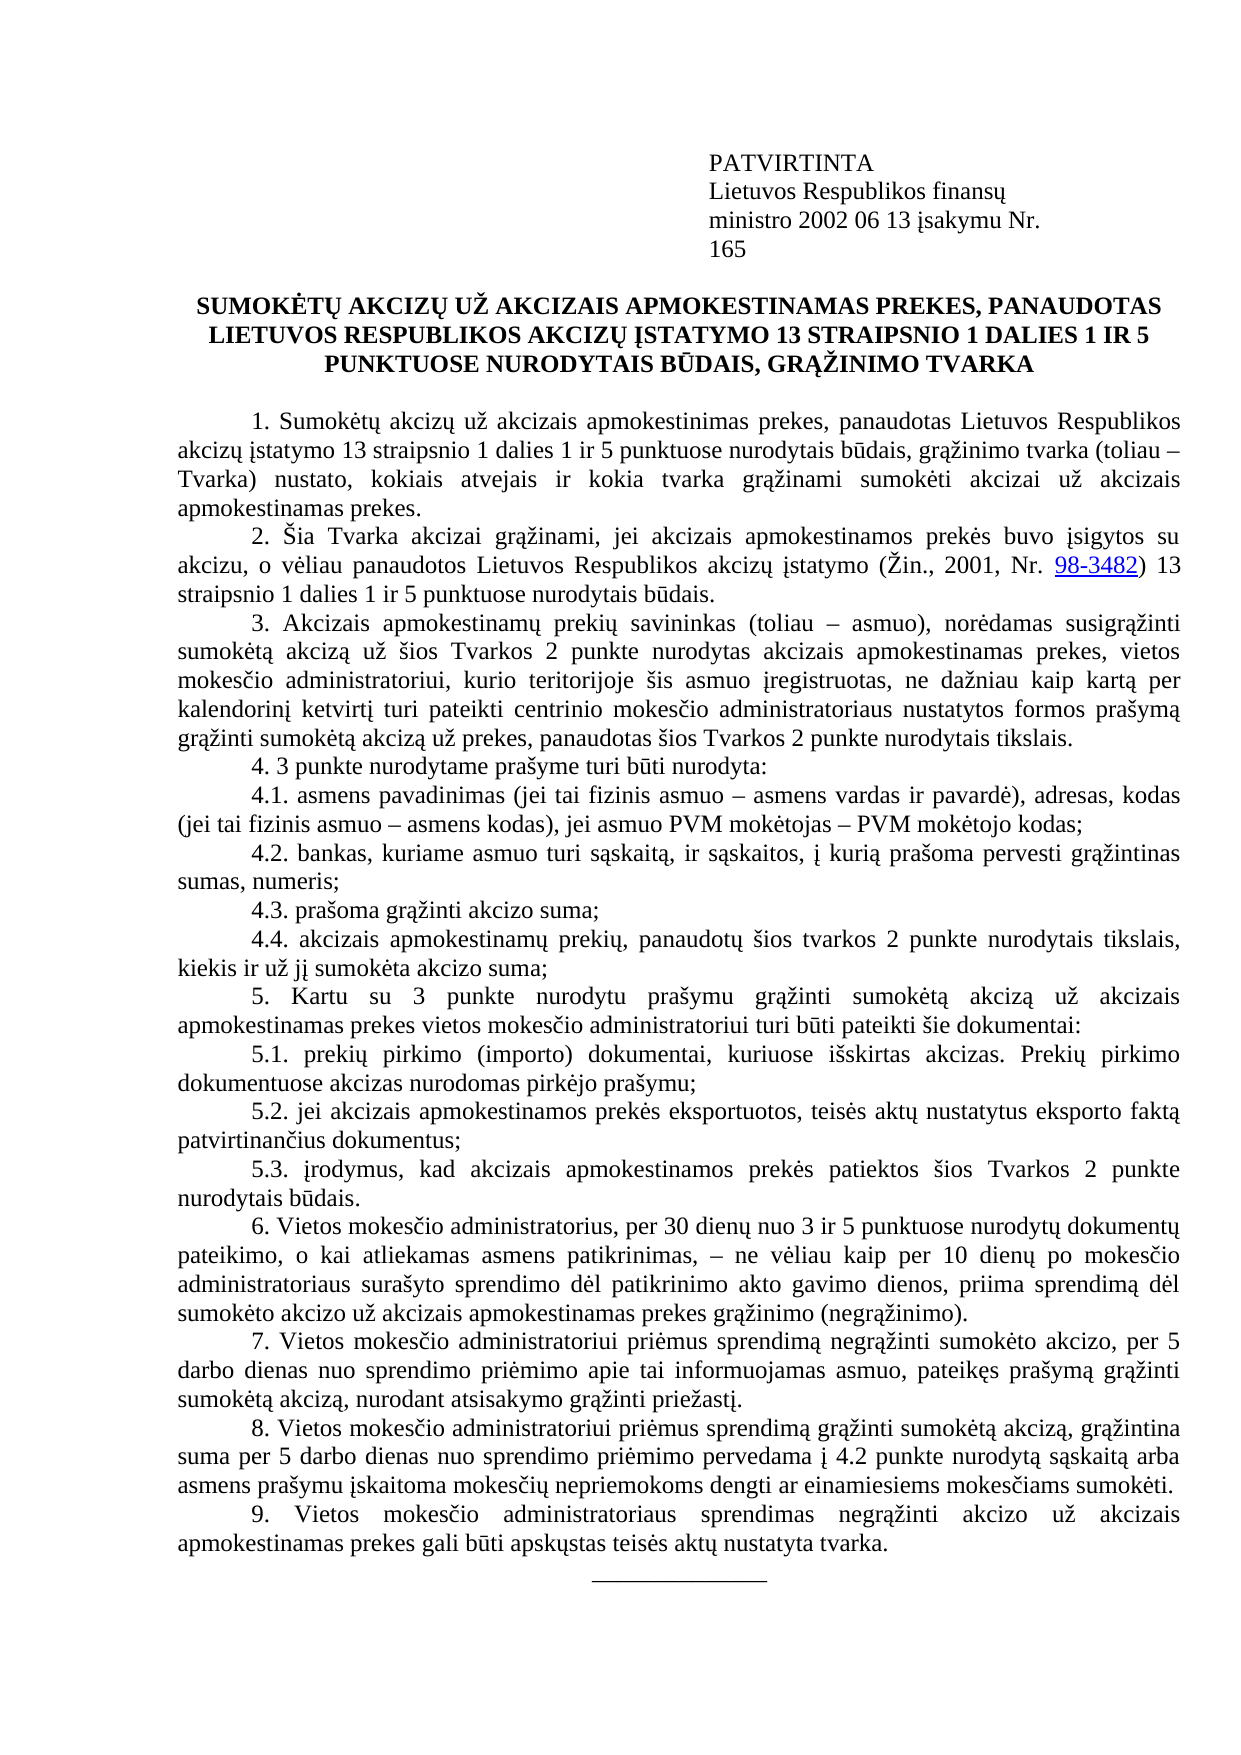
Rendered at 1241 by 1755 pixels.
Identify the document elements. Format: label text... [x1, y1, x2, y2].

text 5.3. įrodymus, kad akcizais apmokestinamos prekės patiektos šios Tvarkos 2 punkte nurodytais būdais. [177, 1154, 1181, 1211]
text 7. Vietos mokesčio administratoriui priėmus sprendimą negrąžinti sumokėto akcizo, per 5 darbo dienas nuo sprendimo priėmimo apie tai informuojamas asmuo, pateikęs prašymą grąžinti sumokėtą akcizą, nurodant atsisakymo grąžinti priežastį. [177, 1326, 1181, 1413]
text 165 [177, 234, 1181, 263]
text 6. Vietos mokesčio administratorius, per 30 dienų nuo 3 ir 5 punktuose nurodytų dokumentų pateikimo, o kai atliekamas asmens patikrinimas, – ne vėliau kaip per 10 dienų po mokesčio administratoriaus surašyto sprendimo dėl patikrinimo akto gavimo dienos, priima sprendimą dėl sumokėto akcizo už akcizais apmokestinamas prekes grąžinimo (negrąžinimo). [177, 1211, 1181, 1326]
text 2. Šia Tvarka akcizai grąžinami, jei akcizais apmokestinamos prekės buvo įsigytos su akcizu, o vėliau panaudotos Lietuvos Respublikos akcizų įstatymo (Žin., 2001, Nr. 98-3482) 13 straipsnio 1 dalies 1 ir 5 punktuose nurodytais būdais. [177, 521, 1181, 608]
text PATVIRTINTA [177, 148, 1181, 176]
text 4.2. bankas, kuriame asmuo turi sąskaitą, ir sąskaitos, į kurią prašoma pervesti grąžintinas sumas, numeris; [177, 838, 1181, 895]
text 5. Kartu su 3 punkte nurodytu prašymu grąžinti sumokėtą akcizą už akcizais apmokestinamas prekes vietos mokesčio administratoriui turi būti pateikti šie dokumentai: [177, 981, 1181, 1039]
text 3. Akcizais apmokestinamų prekių savininkas (toliau – asmuo), norėdamas susigrąžinti sumokėtą akcizą už šios Tvarkos 2 punkte nurodytas akcizais apmokestinamas prekes, vietos mokesčio administratoriui, kurio teritorijoje šis asmuo įregistruotas, ne dažniau kaip kartą per kalendorinį ketvirtį turi pateikti centrinio mokesčio administratoriaus nustatytos formos prašymą grąžinti sumokėtą akcizą už prekes, panaudotas šios Tvarkos 2 punkte nurodytais tikslais. [177, 608, 1181, 751]
text ______________ [177, 1556, 1181, 1585]
text 5.2. jei akcizais apmokestinamos prekės eksportuotos, teisės aktų nustatytus eksporto faktą patvirtinančius dokumentus; [177, 1096, 1181, 1154]
text SUMOKĖTŲ AKCIZŲ UŽ AKCIZAIS APMOKESTINAMAS PREKES, PANAUDOTAS LIETUVOS RESPUBLIKOS AKCIZŲ ĮSTATYMO 13 STRAIPSNIO 1 DALIES 1 IR 5 PUNKTUOSE NURODYTAIS BŪDAIS, GRĄŽINIMO TVARKA [177, 291, 1181, 378]
text 4.1. asmens pavadinimas (jei tai fizinis asmuo – asmens vardas ir pavardė), adresas, kodas (jei tai fizinis asmuo – asmens kodas), jei asmuo PVM mokėtojas – PVM mokėtojo kodas; [177, 780, 1181, 838]
text Lietuvos Respublikos finansų [177, 176, 1181, 205]
text 4. 3 punkte nurodytame prašyme turi būti nurodyta: [177, 751, 1181, 780]
text 4.4. akcizais apmokestinamų prekių, panaudotų šios tvarkos 2 punkte nurodytais tikslais, kiekis ir už jį sumokėta akcizo suma; [177, 924, 1181, 981]
text 4.3. prašoma grąžinti akcizo suma; [177, 895, 1181, 924]
text ministro 2002 06 13 įsakymu Nr. [177, 205, 1181, 234]
text 1. Sumokėtų akcizų už akcizais apmokestinimas prekes, panaudotas Lietuvos Respublikos akcizų įstatymo 13 straipsnio 1 dalies 1 ir 5 punktuose nurodytais būdais, grąžinimo tvarka (toliau – Tvarka) nustato, kokiais atvejais ir kokia tvarka grąžinami sumokėti akcizai už akcizais apmokestinamas prekes. [177, 406, 1181, 521]
text 5.1. prekių pirkimo (importo) dokumentai, kuriuose išskirtas akcizas. Prekių pirkimo dokumentuose akcizas nurodomas pirkėjo prašymu; [177, 1039, 1181, 1096]
text 9. Vietos mokesčio administratoriaus sprendimas negrąžinti akcizo už akcizais apmokestinamas prekes gali būti apskųstas teisės aktų nustatyta tvarka. [177, 1499, 1181, 1556]
text 8. Vietos mokesčio administratoriui priėmus sprendimą grąžinti sumokėtą akcizą, grąžintina suma per 5 darbo dienas nuo sprendimo priėmimo pervedama į 4.2 punkte nurodytą sąskaitą arba asmens prašymu įskaitoma mokesčių nepriemokoms dengti ar einamiesiems mokesčiams sumokėti. [177, 1413, 1181, 1499]
